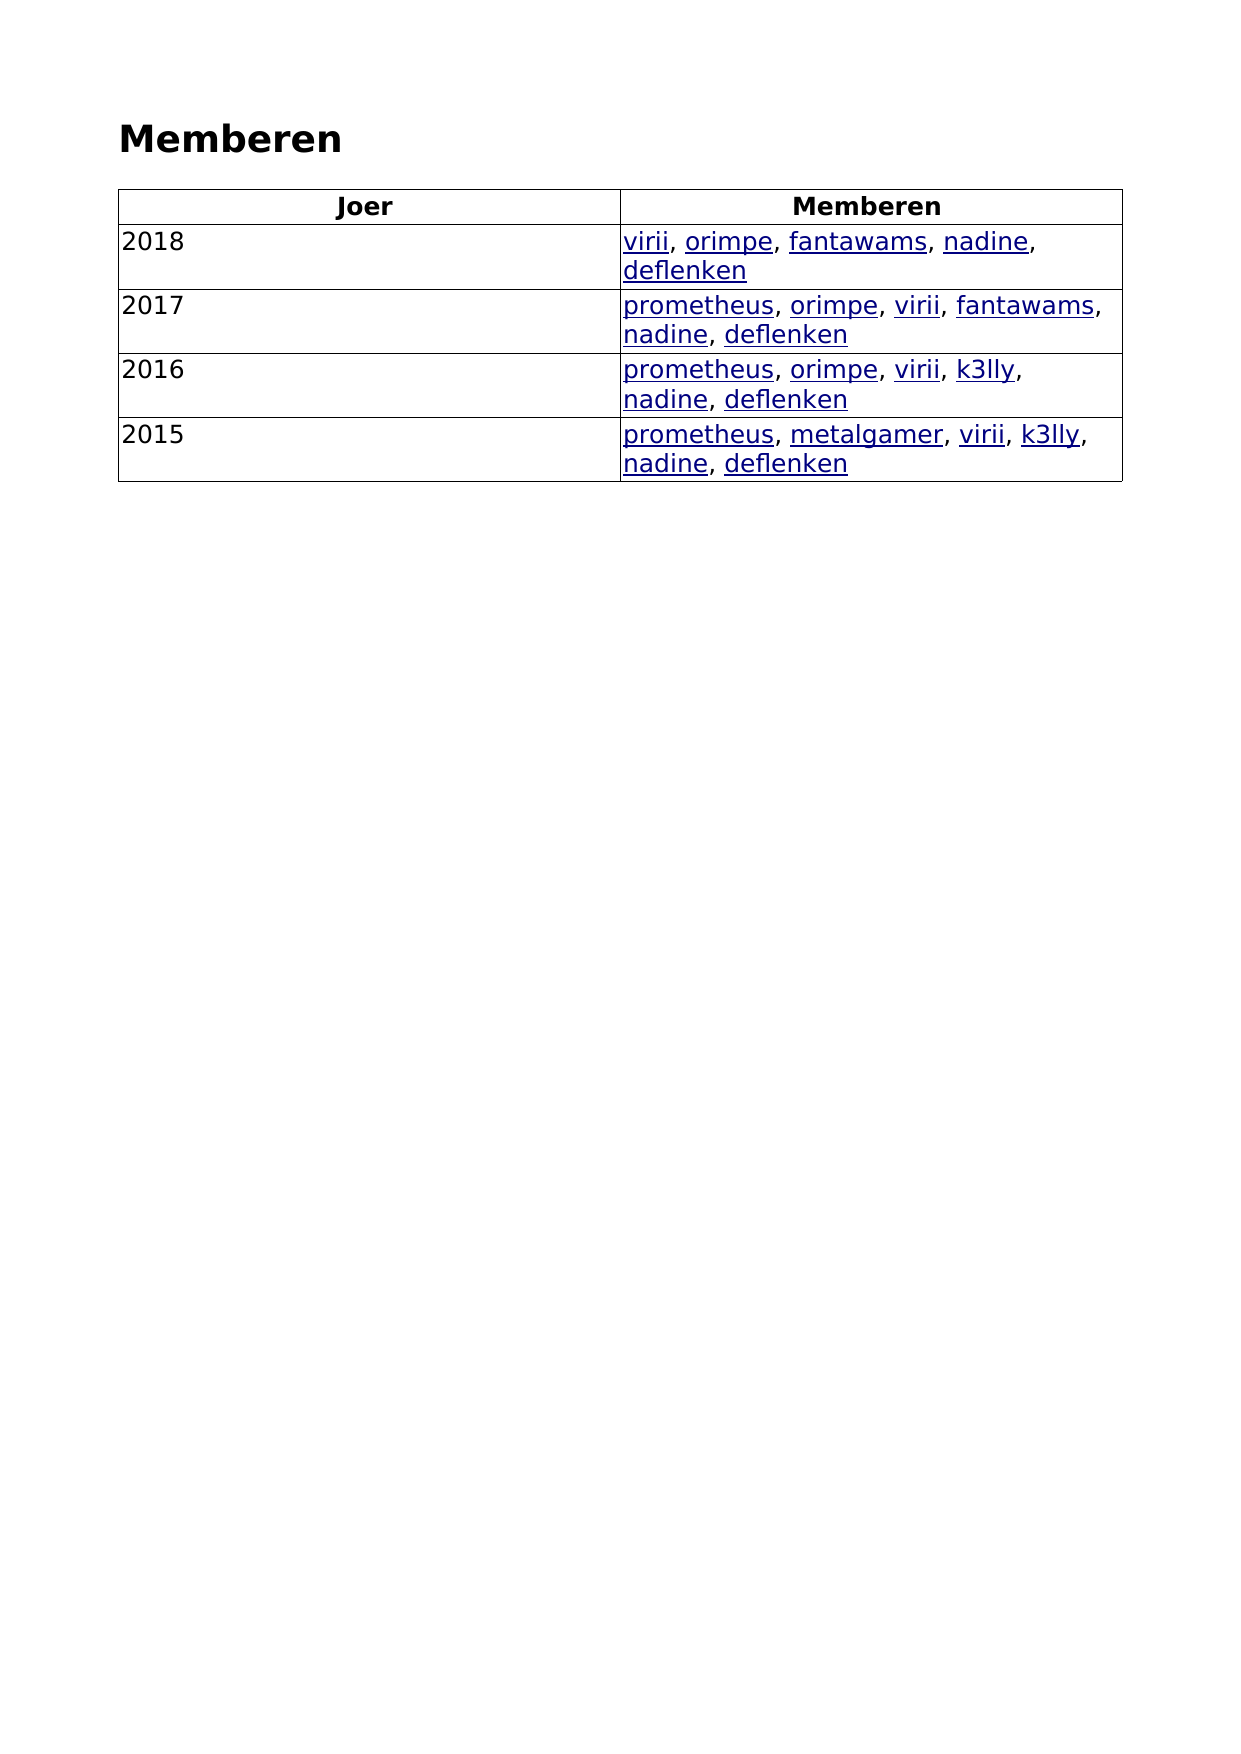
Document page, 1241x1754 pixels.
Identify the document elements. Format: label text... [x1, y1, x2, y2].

table_cell prometheus, orimpe, virii, k3lly, nadine, deflenken [621, 354, 1122, 417]
subtitle Memberen [118, 118, 1122, 162]
table_header Joer [119, 190, 620, 224]
table_cell 2018 [119, 225, 620, 288]
table_cell virii, orimpe, fantawams, nadine, deflenken [621, 225, 1122, 288]
table_cell 2016 [119, 354, 620, 417]
table_cell 2017 [119, 290, 620, 353]
table_cell 2015 [119, 418, 620, 481]
table_cell prometheus, metalgamer, virii, k3lly, nadine, deflenken [621, 418, 1122, 481]
table_cell prometheus, orimpe, virii, fantawams, nadine, deflenken [621, 290, 1122, 353]
table_header Memberen [621, 190, 1122, 224]
